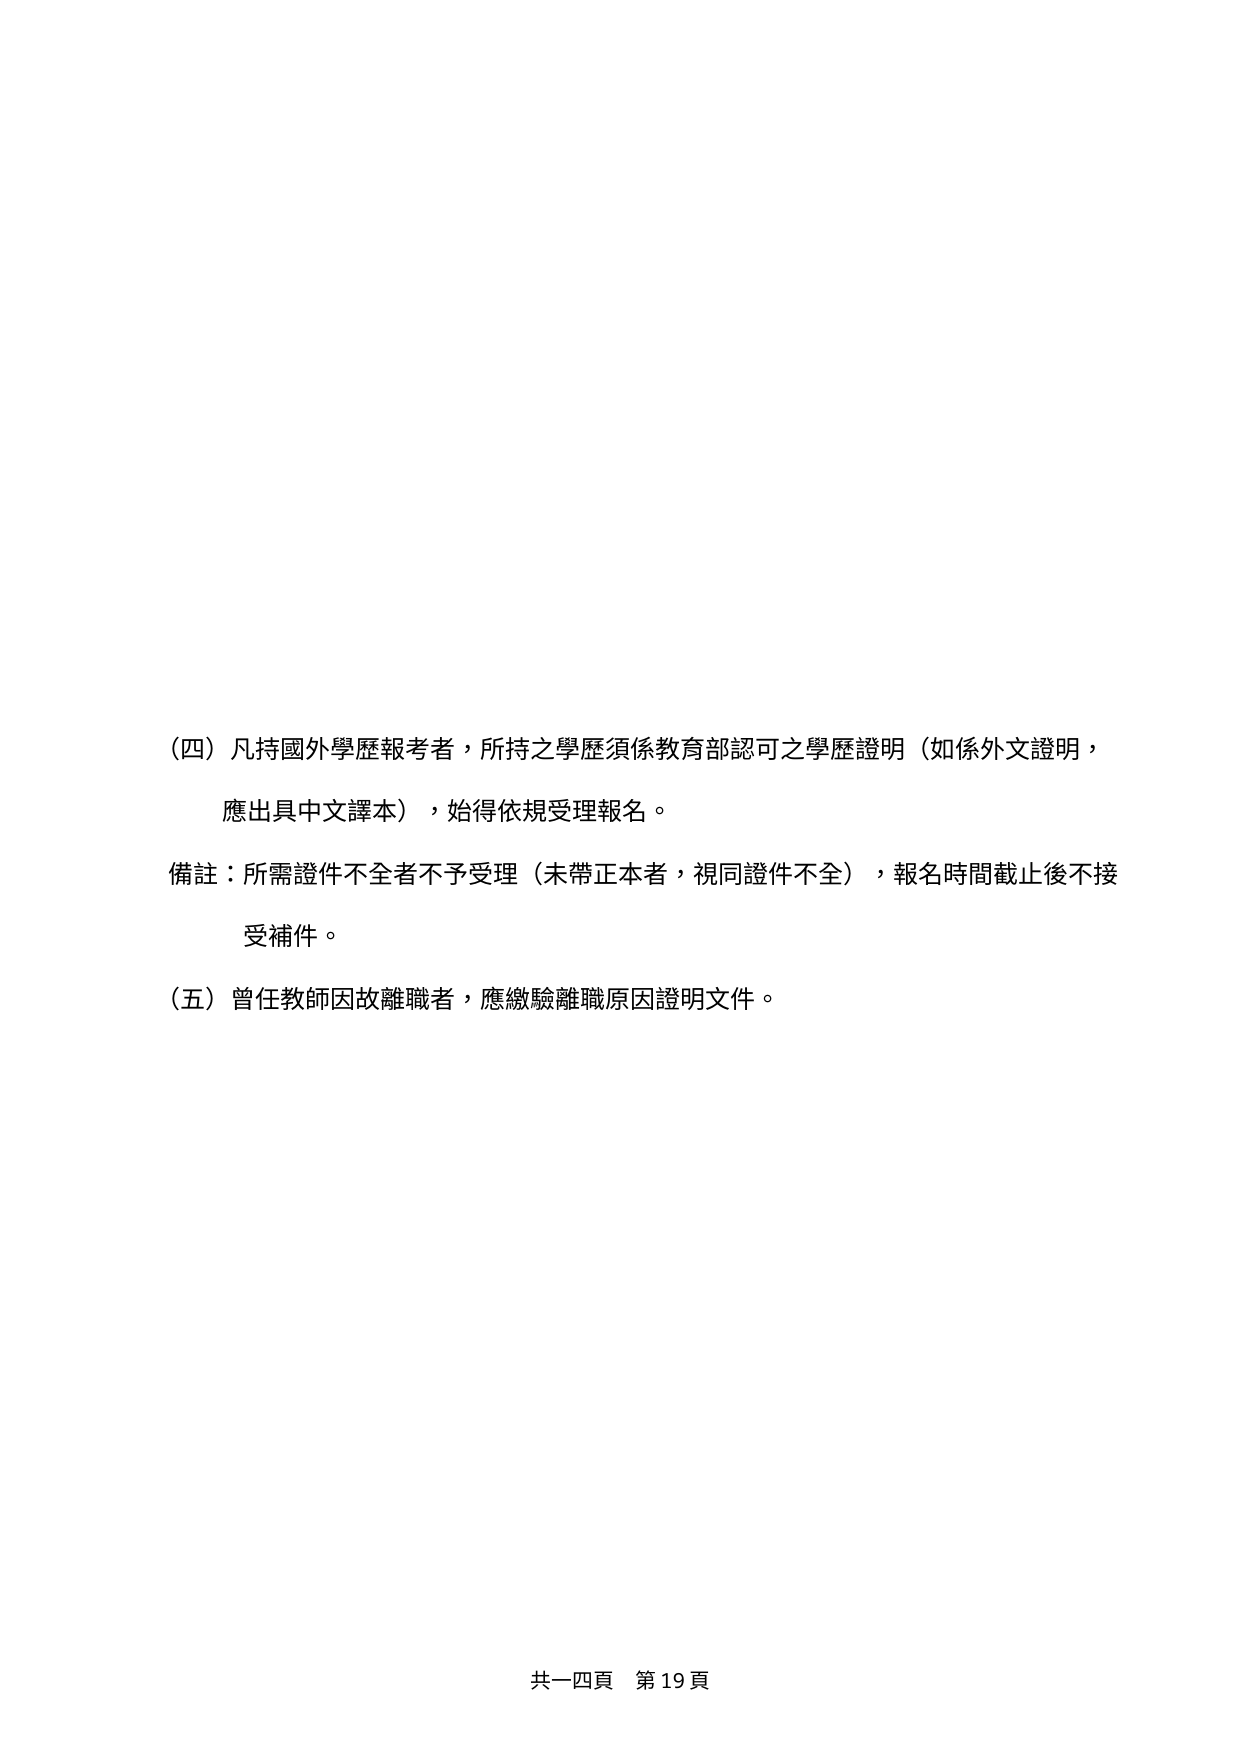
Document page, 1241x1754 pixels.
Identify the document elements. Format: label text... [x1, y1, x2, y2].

text 備註：所需證件不全者不予受理（未帶正本者，視同證件不全），報名時間截止後不接受補件。 [168, 831, 1122, 956]
text （五）曾任教師因故離職者，應繳驗離職原因證明文件。 [156, 956, 1122, 1018]
text （四）凡持國外學歷報考者，所持之學歷須係教育部認可之學歷證明（如係外文證明，應出具中文譯本），始得依規受理報名。 [156, 706, 1122, 831]
